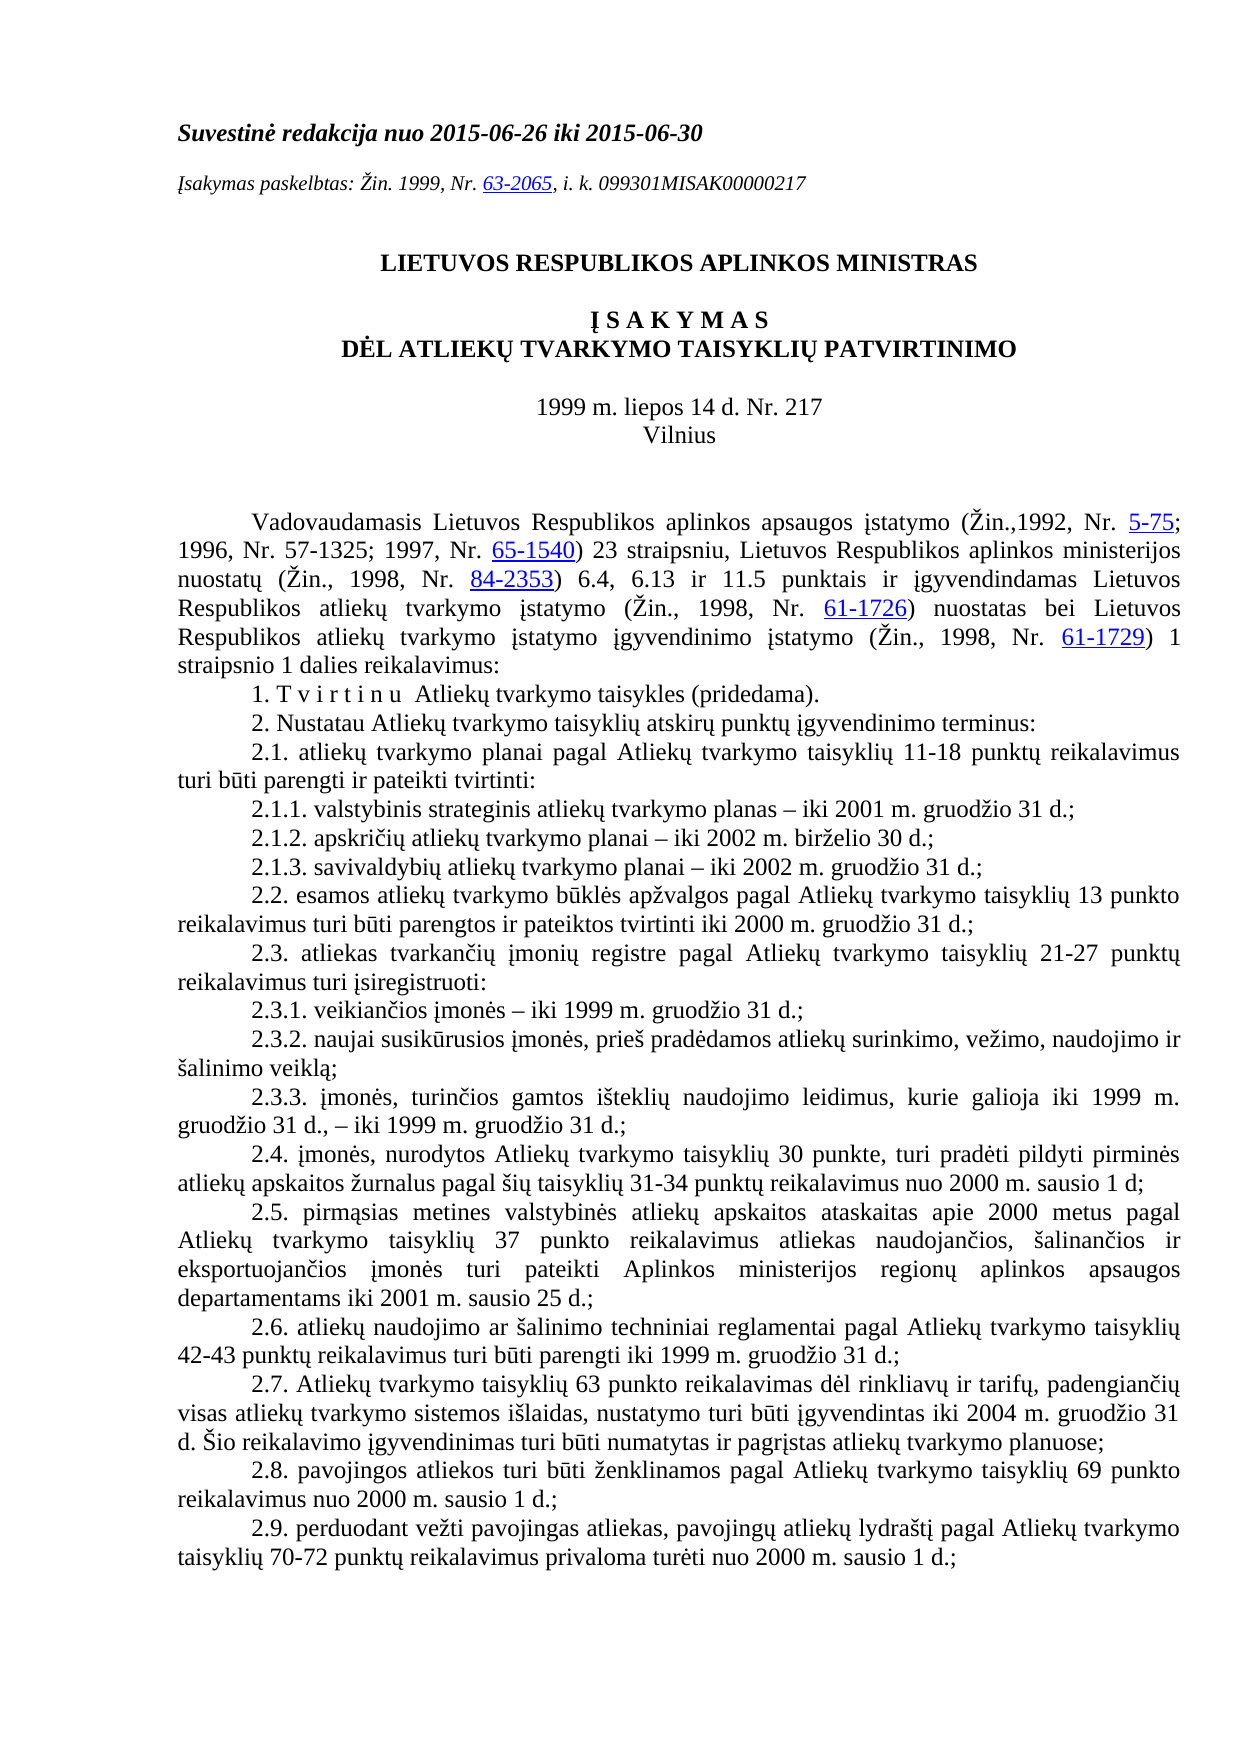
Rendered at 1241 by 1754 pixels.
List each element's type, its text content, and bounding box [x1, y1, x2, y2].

text 2.9. perduodant vežti pavojingas atliekas, pavojingų atliekų lydraštį pagal Atliekų tvarkymo taisyklių 70-72 punktų reikalavimus privaloma turėti nuo 2000 m. sausio 1 d.; [177, 1513, 1181, 1570]
text Suvestinė redakcija nuo 2015-06-26 iki 2015-06-30 [177, 118, 1181, 147]
text 2.7. Atliekų tvarkymo taisyklių 63 punkto reikalavimas dėl rinkliavų ir tarifų, padengiančių visas atliekų tvarkymo sistemos išlaidas, nustatymo turi būti įgyvendintas iki 2004 m. gruodžio 31 d. Šio reikalavimo įgyvendinimas turi būti numatytas ir pagrįstas atliekų tvarkymo planuose; [177, 1369, 1181, 1455]
text 2.1.3. savivaldybių atliekų tvarkymo planai – iki 2002 m. gruodžio 31 d.; [177, 852, 1181, 880]
text Vilnius [177, 420, 1181, 449]
text LIETUVOS RESPUBLIKOS APLINKOS MINISTRAS [177, 248, 1181, 277]
text 2.3.2. naujai susikūrusios įmonės, prieš pradėdamos atliekų surinkimo, vežimo, naudojimo ir šalinimo veiklą; [177, 1024, 1181, 1082]
text Įsakymas paskelbtas: Žin. 1999, Nr. 63-2065, i. k. 099301MISAK00000217 [177, 171, 1181, 195]
text 1. Tvirtinu Atliekų tvarkymo taisykles (pridedama). [177, 679, 1181, 708]
text 2.1.1. valstybinis strateginis atliekų tvarkymo planas – iki 2001 m. gruodžio 31 d.; [177, 794, 1181, 823]
text 2.3. atliekas tvarkančių įmonių registre pagal Atliekų tvarkymo taisyklių 21-27 punktų reikalavimus turi įsiregistruoti: [177, 938, 1181, 995]
text 2.1. atliekų tvarkymo planai pagal Atliekų tvarkymo taisyklių 11-18 punktų reikalavimus turi būti parengti ir pateikti tvirtinti: [177, 737, 1181, 794]
text 1999 m. liepos 14 d. Nr. 217 [177, 392, 1181, 420]
text 2. Nustatau Atliekų tvarkymo taisyklių atskirų punktų įgyvendinimo terminus: [177, 708, 1181, 737]
text 2.1.2. apskričių atliekų tvarkymo planai – iki 2002 m. birželio 30 d.; [177, 823, 1181, 852]
text 2.5. pirmąsias metines valstybinės atliekų apskaitos ataskaitas apie 2000 metus pagal Atliekų tvarkymo taisyklių 37 punkto reikalavimus atliekas naudojančios, šalinančios ir eksportuojančios įmonės turi pateikti Aplinkos ministerijos regionų aplinkos apsaugos departamentams iki 2001 m. sausio 25 d.; [177, 1197, 1181, 1312]
text 2.6. atliekų naudojimo ar šalinimo techniniai reglamentai pagal Atliekų tvarkymo taisyklių 42-43 punktų reikalavimus turi būti parengti iki 1999 m. gruodžio 31 d.; [177, 1312, 1181, 1369]
text 2.3.1. veikiančios įmonės – iki 1999 m. gruodžio 31 d.; [177, 995, 1181, 1024]
text 2.4. įmonės, nurodytos Atliekų tvarkymo taisyklių 30 punkte, turi pradėti pildyti pirminės atliekų apskaitos žurnalus pagal šių taisyklių 31-34 punktų reikalavimus nuo 2000 m. sausio 1 d; [177, 1139, 1181, 1197]
text 2.3.3. įmonės, turinčios gamtos išteklių naudojimo leidimus, kurie galioja iki 1999 m. gruodžio 31 d., – iki 1999 m. gruodžio 31 d.; [177, 1082, 1181, 1139]
text 2.8. pavojingos atliekos turi būti ženklinamos pagal Atliekų tvarkymo taisyklių 69 punkto reikalavimus nuo 2000 m. sausio 1 d.; [177, 1455, 1181, 1513]
text Vadovaudamasis Lietuvos Respublikos aplinkos apsaugos įstatymo (Žin.,1992, Nr. 5-75; 1996, Nr. 57-1325; 1997, Nr. 65-1540) 23 straipsniu, Lietuvos Respublikos aplinkos ministerijos nuostatų (Žin., 1998, Nr. 84-2353) 6.4, 6.13 ir 11.5 punktais ir įgyvendindamas Lietuvos Respublikos atliekų tvarkymo įstatymo (Žin., 1998, Nr. 61-1726) nuostatas bei Lietuvos Respublikos atliekų tvarkymo įstatymo įgyvendinimo įstatymo (Žin., 1998, Nr. 61-1729) 1 straipsnio 1 dalies reikalavimus: [177, 507, 1181, 679]
text DĖL ATLIEKŲ TVARKYMO TAISYKLIŲ PATVIRTINIMO [177, 334, 1181, 363]
text Į S A K Y M A S [177, 305, 1181, 334]
text 2.2. esamos atliekų tvarkymo būklės apžvalgos pagal Atliekų tvarkymo taisyklių 13 punkto reikalavimus turi būti parengtos ir pateiktos tvirtinti iki 2000 m. gruodžio 31 d.; [177, 880, 1181, 938]
